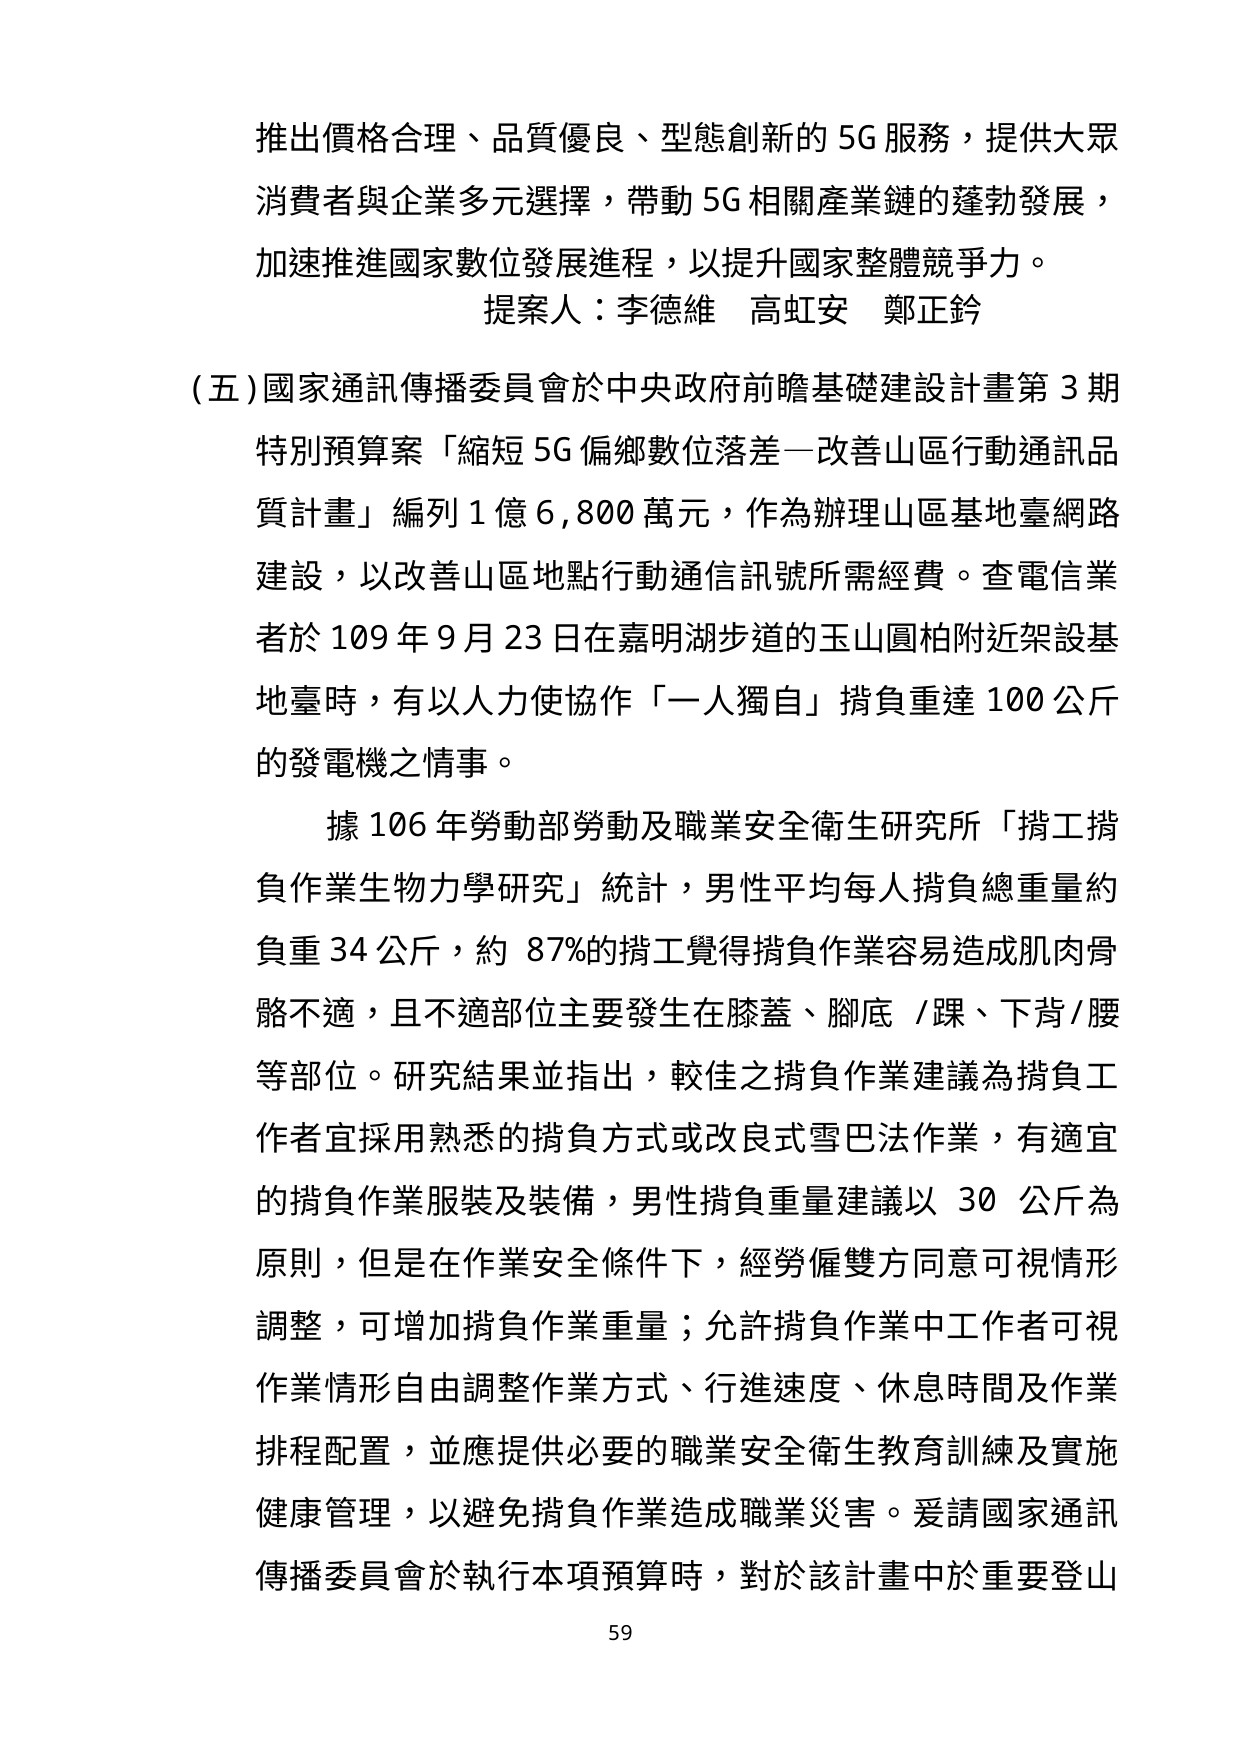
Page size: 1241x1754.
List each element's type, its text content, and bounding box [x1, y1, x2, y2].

text (五)國家通訊傳播委員會於中央政府前瞻基礎建設計畫第3期特別預算案「縮短5G偏鄉數位落差—改善山區行動通訊品質計畫」編列1億6,800萬元，作為辦理山區基地臺網路建設，以改善山區地點行動通信訊號所需經費。查電信業者於109年9月23日在嘉明湖步道的玉山圓柏附近架設基地臺時，有以人力使協作「一人獨自」揹負重達100公斤的發電機之情事。 [187, 344, 1120, 782]
text 提案人：李德維 高虹安 鄭正鈐 [483, 282, 1120, 332]
text 據106年勞動部勞動及職業安全衛生研究所「揹工揹負作業生物力學研究」統計，男性平均每人揹負總重量約負重34公斤，約 87%的揹工覺得揹負作業容易造成肌肉骨骼不適，且不適部位主要發生在膝蓋、腳底 /踝、下背/腰等部位。研究結果並指出，較佳之揹負作業建議為揹負工作者宜採用熟悉的揹負方式或改良式雪巴法作業，有適宜的揹負作業服裝及裝備，男性揹負重量建議以 30 公斤為原則，但是在作業安全條件下，經勞僱雙方同意可視情形調整，可增加揹負作業重量；允許揹負作業中工作者可視作業情形自由調整作業方式、行進速度、休息時間及作業排程配置，並應提供必要的職業安全衛生教育訓練及實施健康管理，以避免揹負作業造成職業災害。爰請國家通訊傳播委員會於執行本項預算時，對於該計畫中於重要登山 [255, 782, 1120, 1594]
text 推出價格合理、品質優良、型態創新的5G服務，提供大眾消費者與企業多元選擇，帶動5G相關產業鏈的蓬勃發展，加速推進國家數位發展進程，以提升國家整體競爭力。 [255, 94, 1120, 282]
